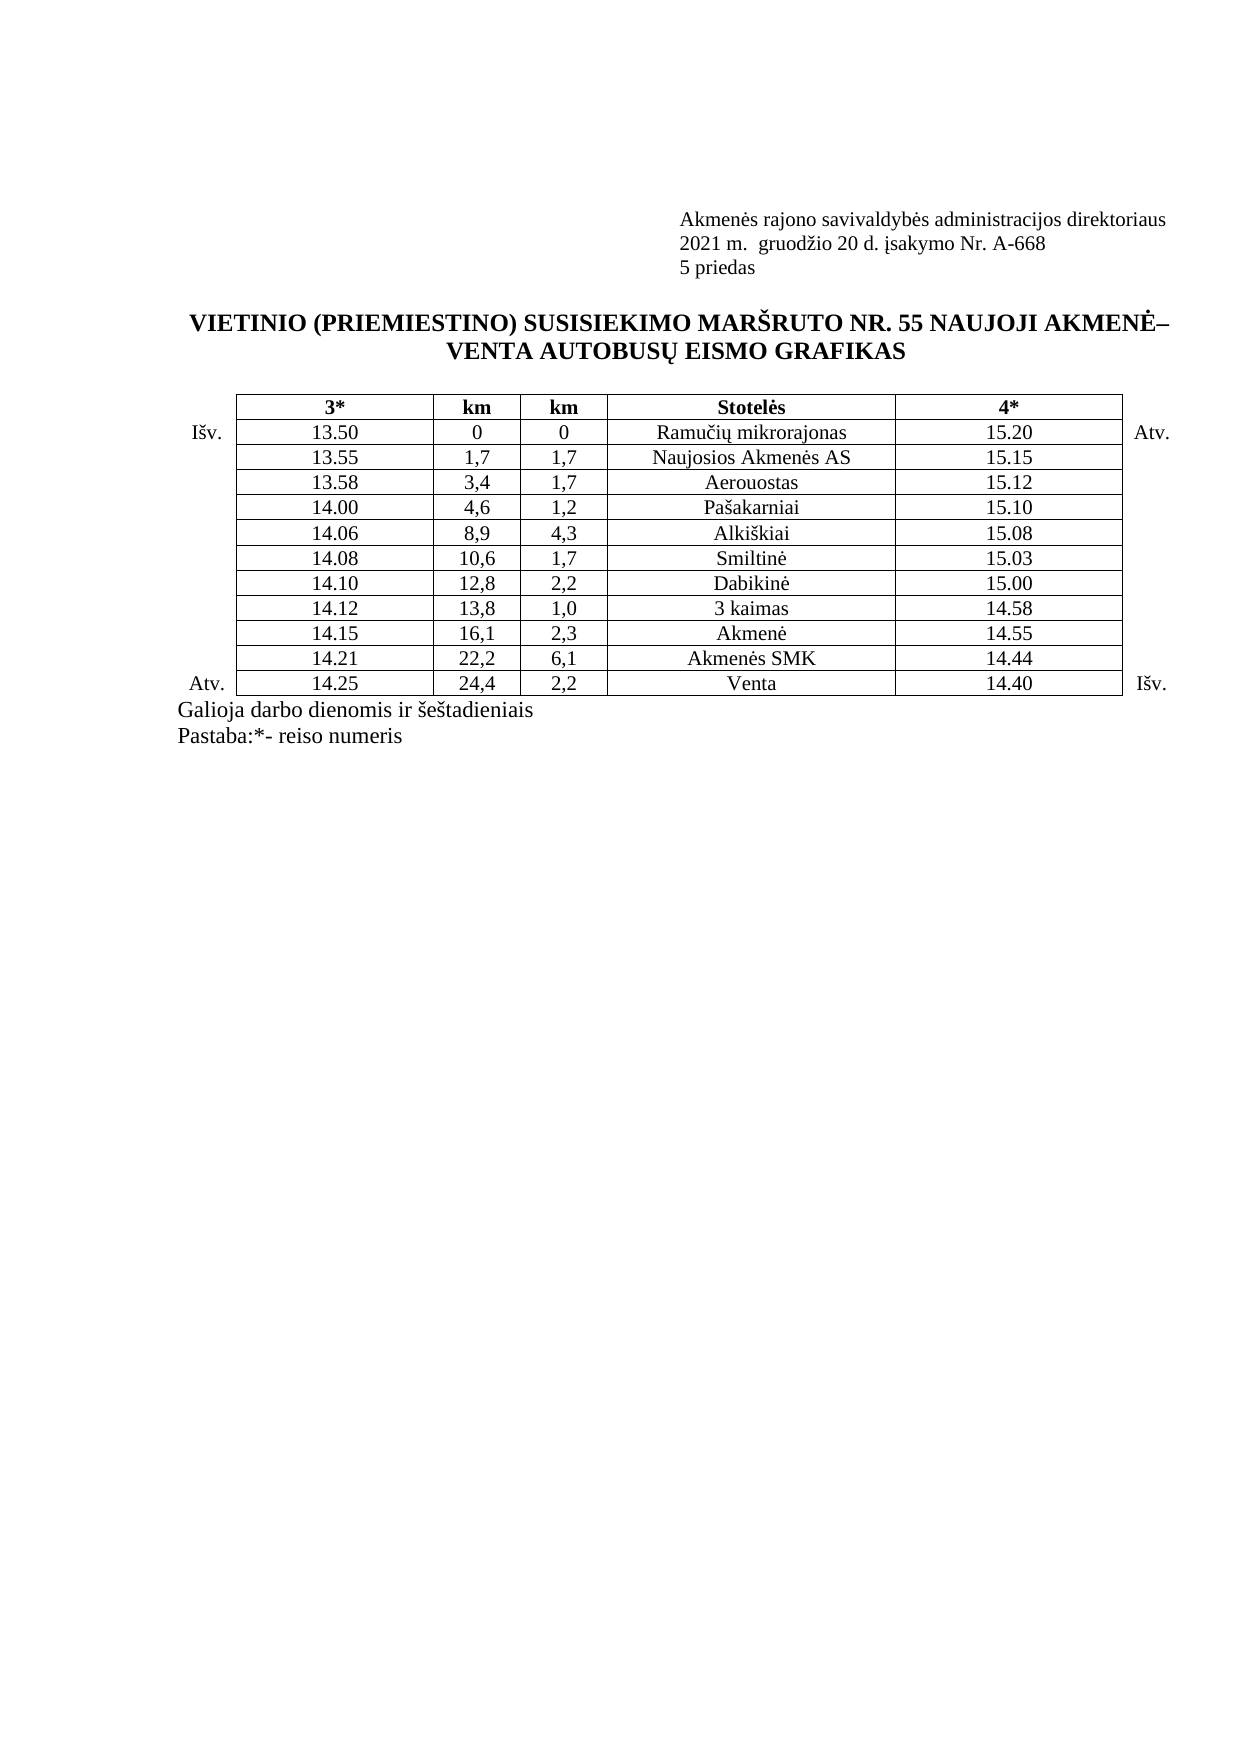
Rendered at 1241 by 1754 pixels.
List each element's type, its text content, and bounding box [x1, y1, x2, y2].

table_cell [1123, 546, 1181, 569]
table_cell [1123, 470, 1181, 494]
table_cell 15.00 [896, 571, 1122, 595]
table_cell 1,0 [521, 596, 607, 620]
table_header km [434, 395, 520, 419]
table_cell 8,9 [434, 520, 520, 544]
table_cell [178, 470, 236, 494]
table_cell 14.25 [237, 671, 433, 695]
table_cell Alkiškiai [608, 520, 895, 544]
table_cell [1123, 495, 1181, 519]
table_cell 3,4 [434, 470, 520, 494]
table_cell 1,7 [521, 470, 607, 494]
table_cell 14.40 [896, 671, 1122, 695]
table_cell Pašakarniai [608, 495, 895, 519]
table_cell 14.06 [237, 520, 433, 544]
table_header km [521, 395, 607, 419]
table_cell 15.20 [896, 420, 1122, 444]
table_cell 15.12 [896, 470, 1122, 494]
table_cell Dabikinė [608, 571, 895, 595]
table_cell 24,4 [434, 671, 520, 695]
text VIETINIO (PRIEMIESTINO) SUSISIEKIMO MARŠRUTO NR. 55 NAUJOJI AKMENĖ–VENTA AUTOBUSŲ EISMO GRAFIKAS [177, 308, 1181, 365]
table_cell [178, 621, 236, 645]
table_cell Akmenė [608, 621, 895, 645]
table_cell 1,7 [521, 546, 607, 569]
text 2021 m. gruodžio 20 d. įsakymo Nr. A-668 [679, 231, 1181, 255]
table_cell 15.03 [896, 546, 1122, 569]
text Galioja darbo dienomis ir šeštadieniais [177, 696, 1181, 722]
table_cell 15.15 [896, 445, 1122, 469]
table_cell [178, 546, 236, 569]
table_cell Aerouostas [608, 470, 895, 494]
table_cell 14.15 [237, 621, 433, 645]
table_header Stotelės [608, 395, 895, 419]
table_header [178, 395, 236, 419]
table_cell 1,2 [521, 495, 607, 519]
table_cell 1,7 [521, 445, 607, 469]
table_cell [1123, 596, 1181, 620]
table_cell Ramučių mikrorajonas [608, 420, 895, 444]
table_cell [178, 445, 236, 469]
table_cell Atv. [178, 671, 236, 695]
table_cell 13.58 [237, 470, 433, 494]
table_cell 0 [521, 420, 607, 444]
table_cell Akmenės SMK [608, 646, 895, 670]
table_cell 14.12 [237, 596, 433, 620]
table_cell 2,2 [521, 671, 607, 695]
text Akmenės rajono savivaldybės administracijos direktoriaus [679, 207, 1181, 231]
table_cell [178, 646, 236, 670]
table_cell 14.10 [237, 571, 433, 595]
table_cell Naujosios Akmenės AS [608, 445, 895, 469]
table_cell 12,8 [434, 571, 520, 595]
table_cell 2,2 [521, 571, 607, 595]
table_cell 13,8 [434, 596, 520, 620]
table_header 4* [896, 395, 1122, 419]
table_cell [178, 596, 236, 620]
table_cell 3 kaimas [608, 596, 895, 620]
table_cell 0 [434, 420, 520, 444]
table_header 3* [237, 395, 433, 419]
table_cell 14.55 [896, 621, 1122, 645]
text Pastaba:*- reiso numeris [177, 722, 1181, 749]
table_cell 1,7 [434, 445, 520, 469]
table_cell Atv. [1123, 420, 1181, 444]
table_cell [178, 520, 236, 544]
table_cell [178, 495, 236, 519]
table_cell Venta [608, 671, 895, 695]
table_cell Smiltinė [608, 546, 895, 569]
table_cell 14.44 [896, 646, 1122, 670]
table_cell [1123, 520, 1181, 544]
table_cell [1123, 621, 1181, 645]
table_cell 16,1 [434, 621, 520, 645]
table_cell 14.21 [237, 646, 433, 670]
table_cell Išv. [178, 420, 236, 444]
table_cell 14.58 [896, 596, 1122, 620]
table_cell 14.08 [237, 546, 433, 569]
table_cell 6,1 [521, 646, 607, 670]
table_cell 10,6 [434, 546, 520, 569]
table_cell 13.50 [237, 420, 433, 444]
table_cell 4,3 [521, 520, 607, 544]
table_cell [1123, 571, 1181, 595]
table_cell 15.10 [896, 495, 1122, 519]
table_cell Išv. [1123, 671, 1181, 695]
text 5 priedas [679, 255, 1181, 279]
table_cell [1123, 445, 1181, 469]
table_header [1123, 395, 1181, 419]
table_cell [1123, 646, 1181, 670]
table_cell 13.55 [237, 445, 433, 469]
table_cell 15.08 [896, 520, 1122, 544]
table_cell 14.00 [237, 495, 433, 519]
table_cell 2,3 [521, 621, 607, 645]
table_cell [178, 571, 236, 595]
table_cell 4,6 [434, 495, 520, 519]
table_cell 22,2 [434, 646, 520, 670]
